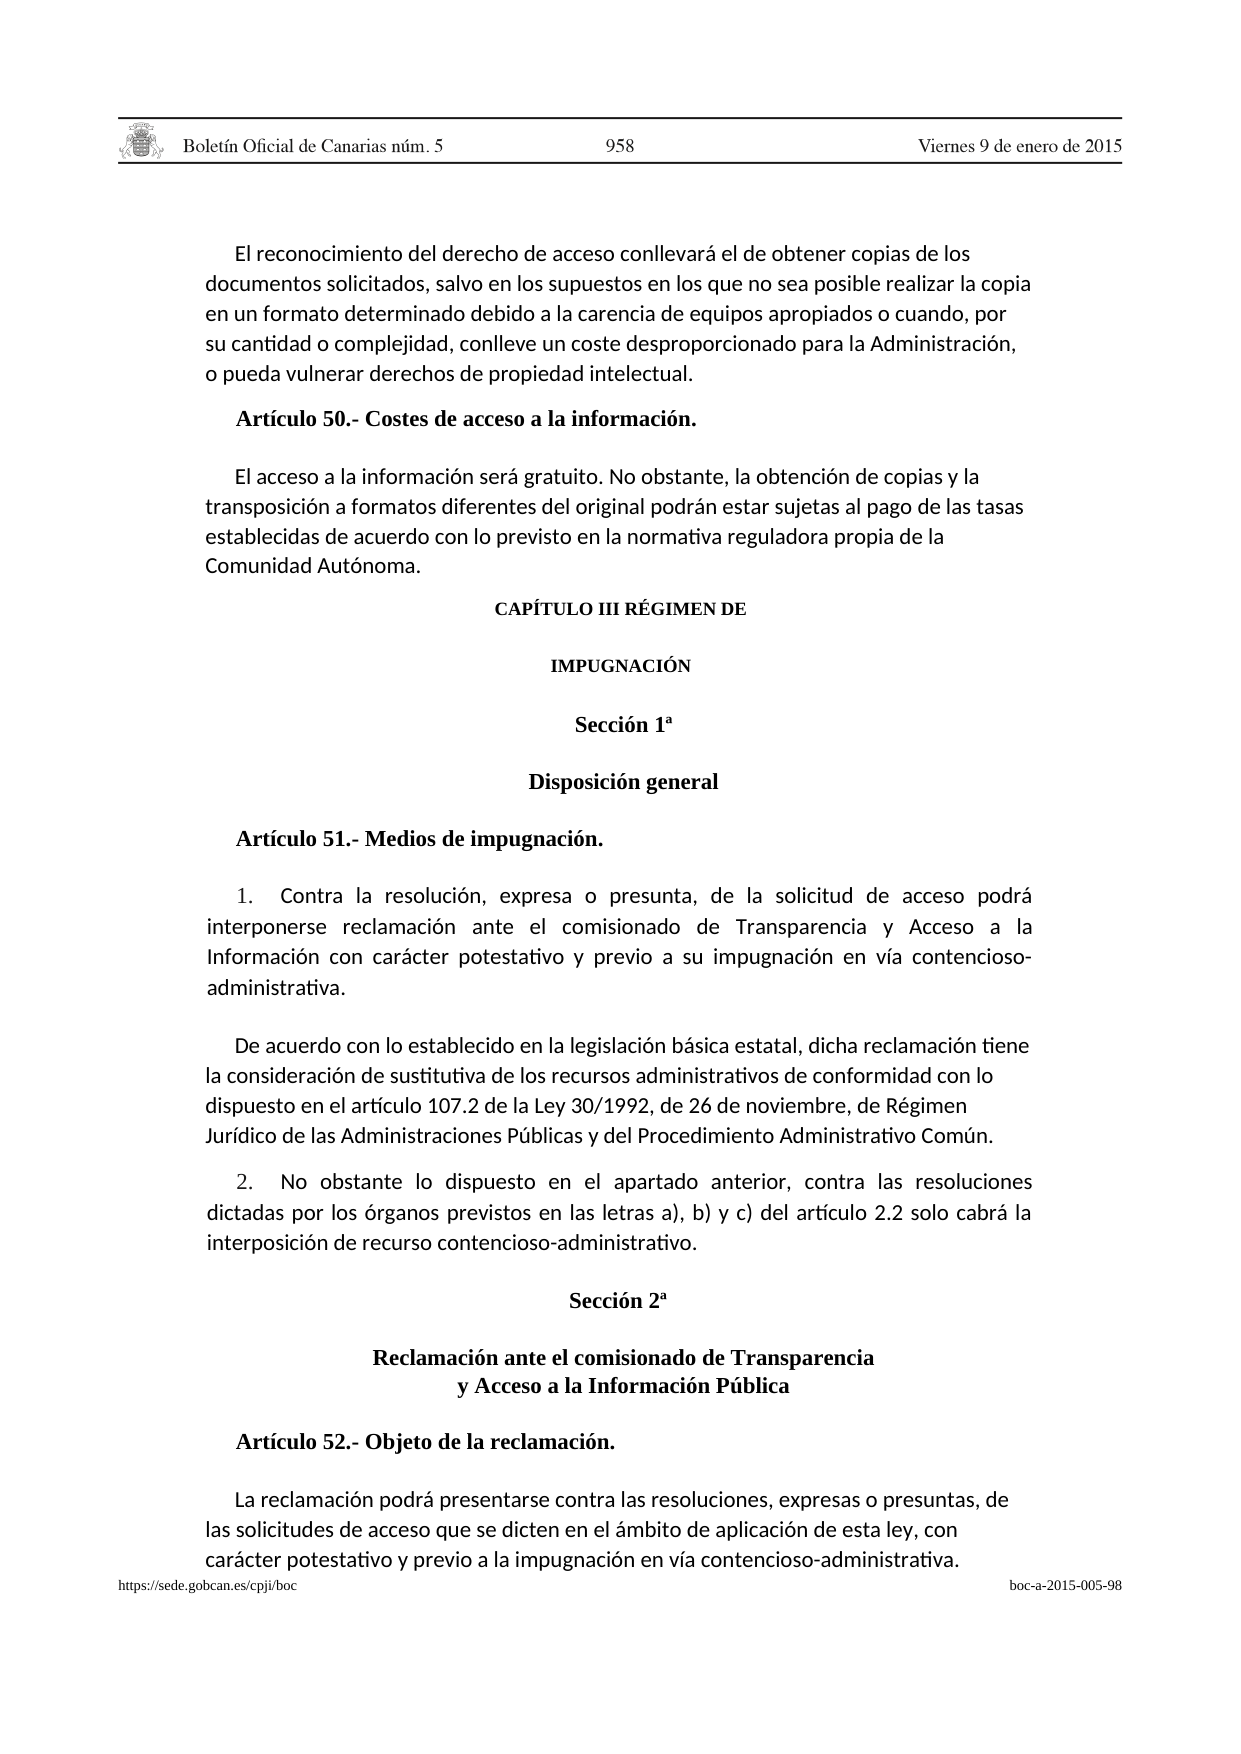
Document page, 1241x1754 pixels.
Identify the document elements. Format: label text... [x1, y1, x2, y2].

text De acuerdo con lo establecido en la legislación básica estatal, dicha reclamación tiene la consideración de sustitutiva de los recursos administrativos de conformidad con lo dispuesto en el artículo 107.2 de la Ley 30/1992, de 26 de noviembre, de Régimen Jurídico de las Administraciones Públicas y del Procedimiento Administrativo Común. [205, 1031, 1034, 1149]
text Reclamación ante el comisionado de Transparencia y Acceso a la Información Pública [368, 1343, 879, 1398]
text Sección 2ª [368, 1287, 873, 1313]
list Contra la resolución, expresa o presunta, de la solicitud de acceso podrá interponerse reclamación ante el comisionado de Transparencia y Acceso a la Información con carácter potestativo y previo a su impugnación en vía contencioso-administrativa. [207, 881, 1034, 1001]
text CAPÍTULO III RÉGIMEN DE IMPUGNACIÓN [487, 598, 754, 676]
text Artículo 50.- Costes de acceso a la información. [236, 405, 1034, 432]
text Sección 1ª Disposición general [517, 712, 730, 794]
list No obstante lo dispuesto en el apartado anterior, contra las resoluciones dictadas por los órganos previstos en las letras a), b) y c) del artículo 2.2 solo cabrá la interposición de recurso contencioso-administrativo. [207, 1167, 1034, 1257]
text Artículo 52.- Objeto de la reclamación. [236, 1428, 1034, 1455]
text La reclamación podrá presentarse contra las resoluciones, expresas o presuntas, de las solicitudes de acceso que se dicten en el ámbito de aplicación de esta ley, con carácter potestativo y previo a la impugnación en vía contencioso-administrativa. [205, 1485, 1034, 1573]
text Artículo 51.- Medios de impugnación. [236, 825, 1034, 851]
text El reconocimiento del derecho de acceso conllevará el de obtener copias de los documentos solicitados, salvo en los supuestos en los que no sea posible realizar la copia en un formato determinado debido a la carencia de equipos apropiados o cuando, por su cantidad o complejidad, conlleve un coste desproporcionado para la Administración, o pueda vulnerar derechos de propiedad intelectual. [205, 239, 1034, 387]
text El acceso a la información será gratuito. No obstante, la obtención de copias y la transposición a formatos diferentes del original podrán estar sujetas al pago de las tasas establecidas de acuerdo con lo previsto en la normativa reguladora propia de la Comunidad Autónoma. [205, 462, 1034, 580]
